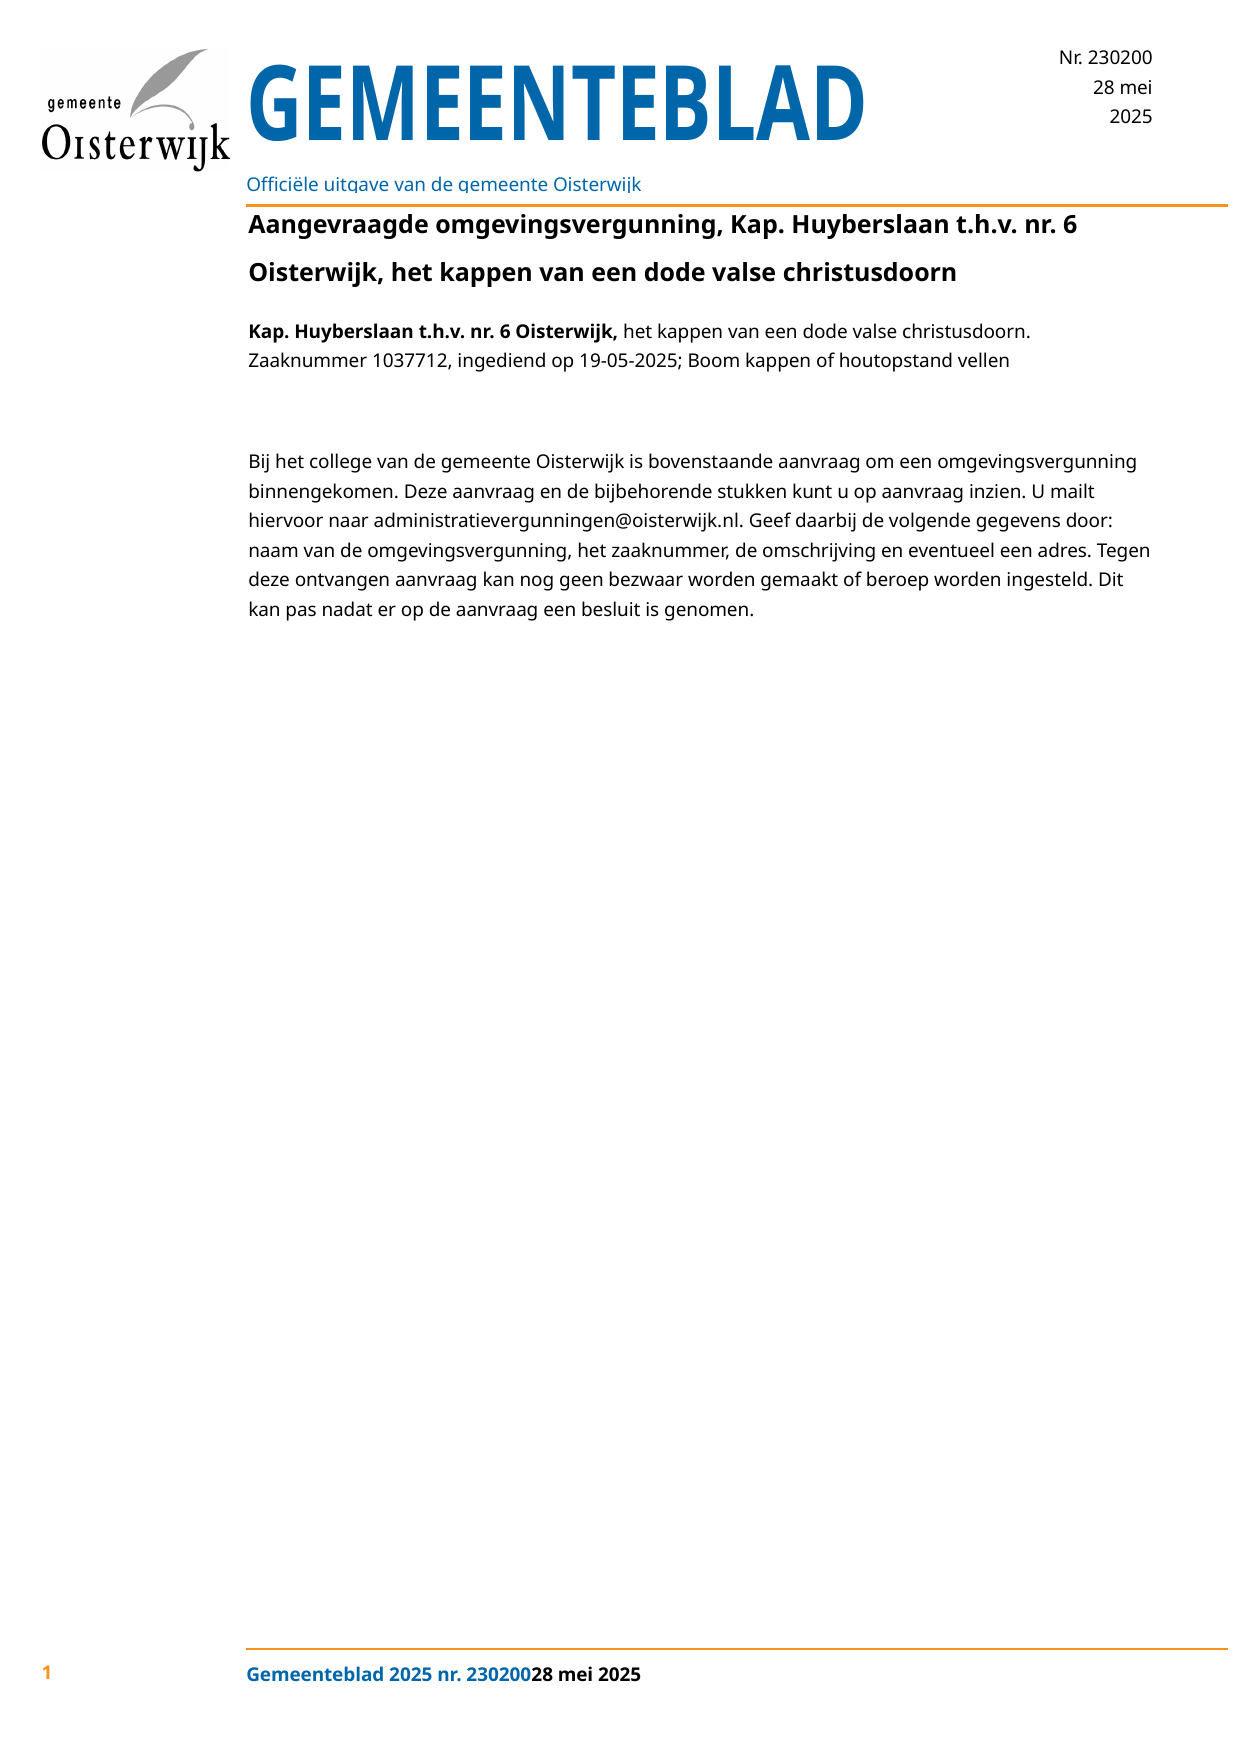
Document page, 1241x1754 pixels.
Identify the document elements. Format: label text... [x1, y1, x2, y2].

text Kap. Huyberslaan t.h.v. nr. 6 Oisterwijk, het kappen van een dode valse christusdoorn. Zaaknummer 1037712, ingediend op 19-05-2025; Boom kappen of houtopstand vellen [248, 318, 1152, 373]
text Aangevraagde omgevingsvergunning, Kap. Huyberslaan t.h.v. nr. 6 Oisterwijk, het kappen van een dode valse christusdoorn [248, 207, 1152, 288]
text Bij het college van de gemeente Oisterwijk is bovenstaande aanvraag om een omgevingsvergunning binnengekomen. Deze aanvraag en de bijbehorende stukken kunt u op aanvraag inzien. U mailt hiervoor naar administratievergunningen@oisterwijk.nl. Geef daarbij de volgende gegevens door: naam van de omgevingsvergunning, het zaaknummer, de omschrijving en eventueel een adres. Tegen deze ontvangen aanvraag kan nog geen bezwaar worden gemaakt of beroep worden ingesteld. Dit kan pas nadat er op de aanvraag een besluit is genomen. [248, 448, 1152, 622]
picture [41, 47, 231, 172]
